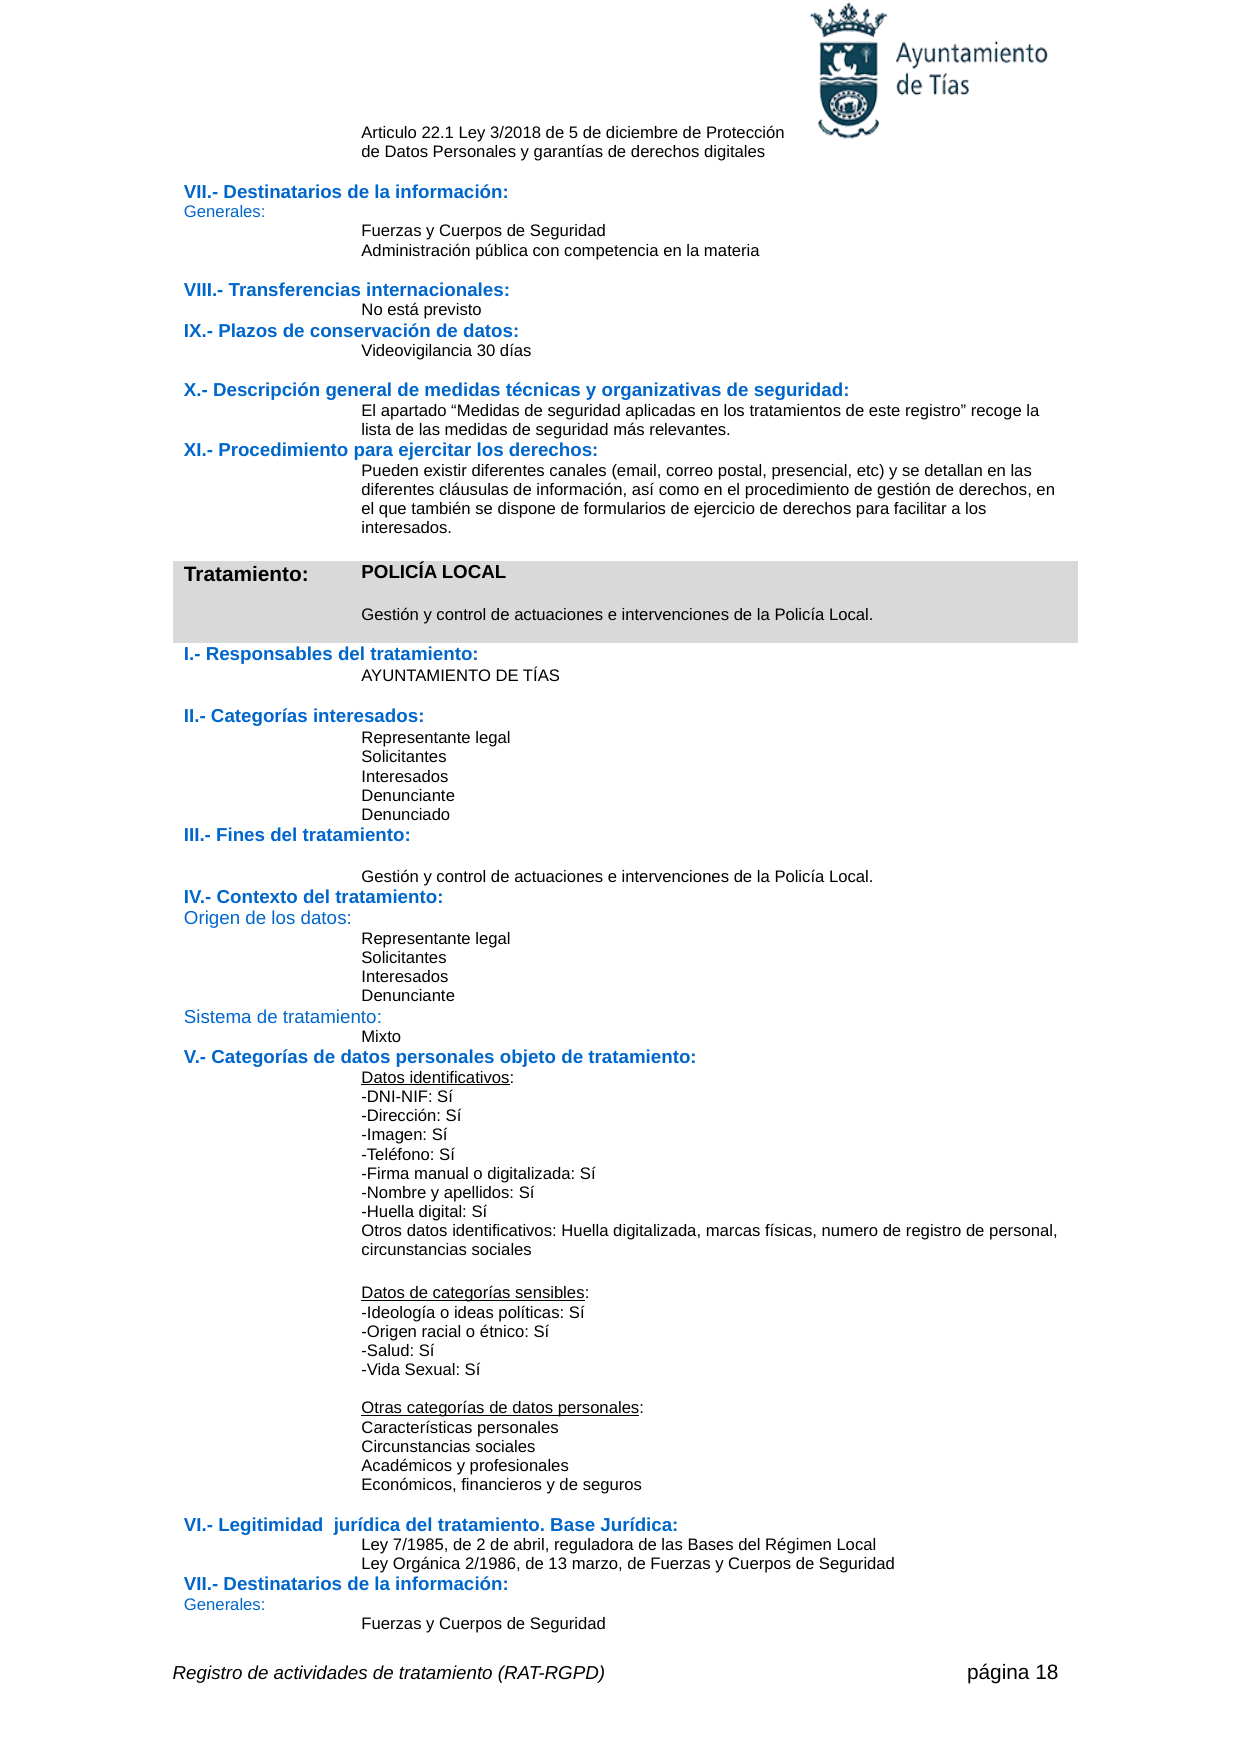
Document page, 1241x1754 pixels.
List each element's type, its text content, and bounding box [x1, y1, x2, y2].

table_cell [173, 1027, 350, 1046]
table_cell Sistema de tratamiento: [173, 1005, 1078, 1027]
table_cell [173, 221, 350, 279]
table_cell XI.- Procedimiento para ejercitar los derechos: [173, 439, 1078, 461]
table_cell AYUNTAMIENTO DE TÍAS [350, 666, 1078, 704]
table_cell [173, 401, 350, 439]
table_cell Generales: [173, 202, 1078, 221]
table_cell [173, 666, 350, 704]
table_cell V.- Categorías de datos personales objeto de tratamiento: [173, 1046, 1078, 1068]
table_cell VII.- Destinatarios de la información: [173, 180, 1078, 202]
table_cell VII.- Destinatarios de la información: [173, 1573, 1078, 1595]
table_cell Fuerzas y Cuerpos de Seguridad [350, 1614, 1078, 1633]
table_cell Articulo 22.1 Ley 3/2018 de 5 de diciembre de Protección de Datos Personales y garantías de derechos digitales [350, 123, 1078, 180]
table_cell I.- Responsables del tratamiento: [173, 643, 1078, 666]
table_cell VIII.- Transferencias internacionales: [173, 279, 1078, 300]
table_cell II.- Categorías interesados: [173, 705, 1078, 728]
table_cell [173, 929, 350, 1005]
table_cell [173, 728, 350, 824]
table_cell [173, 300, 350, 319]
table_cell [173, 847, 350, 886]
table_cell No está previsto [350, 300, 1078, 319]
table_cell IV.- Contexto del tratamiento: [173, 886, 1078, 907]
table_header Tratamiento: [173, 561, 350, 643]
table_cell Representante legal Solicitantes Interesados Denunciante [350, 929, 1078, 1005]
table_cell [173, 1535, 350, 1573]
table_cell Gestión y control de actuaciones e intervenciones de la Policía Local. [350, 847, 1078, 886]
table_cell Representante legal Solicitantes Interesados Denunciante Denunciado [350, 728, 1078, 824]
table_cell Fuerzas y Cuerpos de Seguridad Administración pública con competencia en la materia [350, 221, 1078, 279]
picture [802, 0, 1063, 140]
table_cell Mixto [350, 1027, 1078, 1046]
table_header POLICÍA LOCAL Gestión y control de actuaciones e intervenciones de la Policía Local. [350, 561, 1078, 643]
table_cell IX.- Plazos de conservación de datos: [173, 319, 1078, 341]
table_cell X.- Descripción general de medidas técnicas y organizativas de seguridad: [173, 379, 1078, 401]
table_cell [173, 1614, 350, 1633]
table_cell Videovigilancia 30 días [350, 341, 1078, 379]
table_cell El apartado “Medidas de seguridad aplicadas en los tratamientos de este registro” recoge la lista de las medidas de seguridad más relevantes. [350, 401, 1078, 439]
table_cell Origen de los datos: [173, 907, 1078, 929]
table_cell VI.- Legitimidad jurídica del tratamiento. Base Jurídica: [173, 1513, 1078, 1535]
table_cell [173, 461, 350, 537]
table_cell Generales: [173, 1595, 1078, 1614]
table_cell Ley 7/1985, de 2 de abril, reguladora de las Bases del Régimen Local Ley Orgánica 2/1986, de 13 marzo, de Fuerzas y Cuerpos de Seguridad [350, 1535, 1078, 1573]
table_cell [173, 1068, 350, 1513]
table_cell III.- Fines del tratamiento: [173, 824, 1078, 847]
table_cell Pueden existir diferentes canales (email, correo postal, presencial, etc) y se detallan en las diferentes cláusulas de información, así como en el procedimiento de gestión de derechos, en el que también se dispone de formularios de ejercicio de derechos para facilitar a los interesados. [350, 461, 1078, 537]
table_cell [173, 341, 350, 379]
table_cell Datos identificativos: -DNI-NIF: Sí -Dirección: Sí -Imagen: Sí -Teléfono: Sí -Firma manual o digitalizada: Sí -Nombre y apellidos: Sí -Huella digital: Sí Otros datos identificativos: Huella digitalizada, marcas físicas, numero de registro de personal, circunstancias sociales Datos de categorías sensibles: -Ideología o ideas políticas: Sí -Origen racial o étnico: Sí -Salud: Sí -Vida Sexual: Sí Otras categorías de datos personales: Características personales Circunstancias sociales Académicos y profesionales Económicos, financieros y de seguros [350, 1068, 1078, 1513]
table_cell [173, 123, 350, 180]
